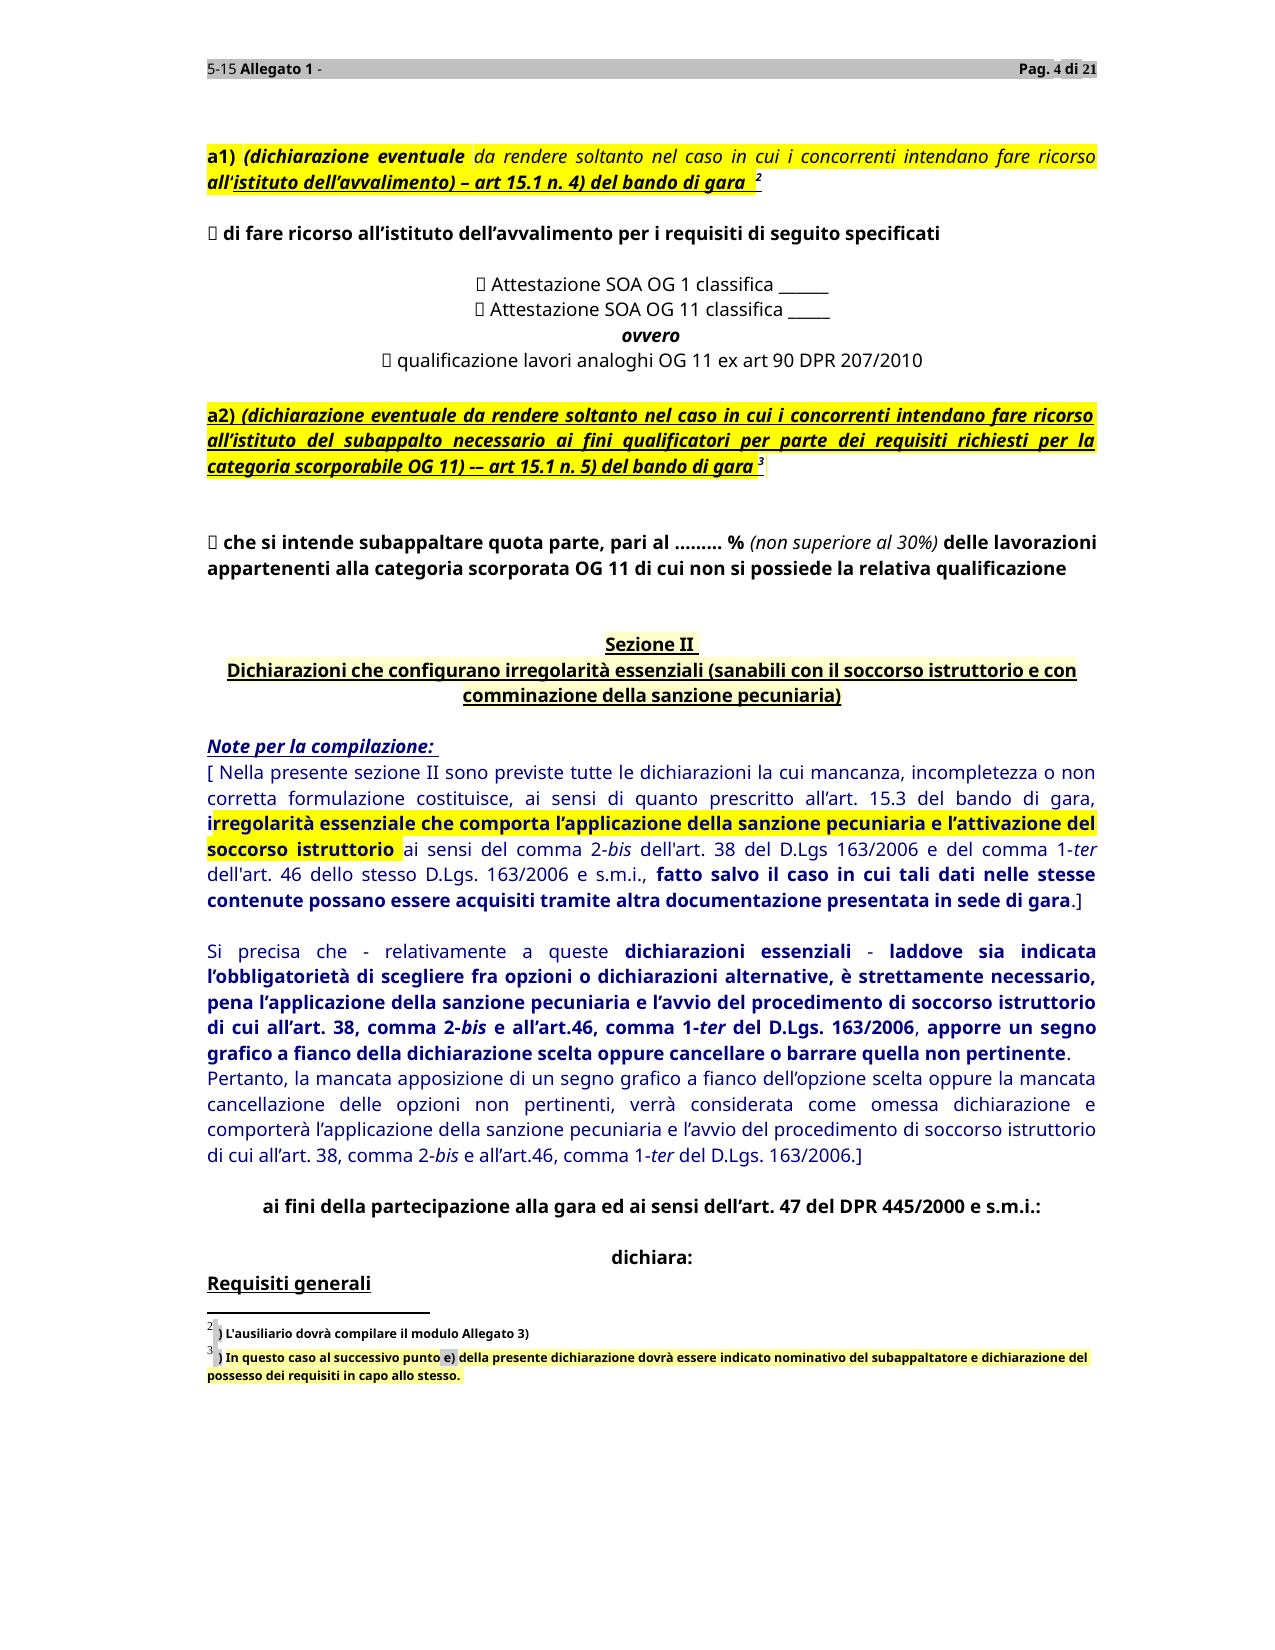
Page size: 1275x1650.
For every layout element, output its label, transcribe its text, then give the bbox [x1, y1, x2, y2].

text [ Nella presente sezione II sono previste tutte le dichiarazioni la cui mancanza, incompletezza o non corretta formulazione costituisce, ai sensi di quanto prescritto all’art. 15.3 del bando di gara, irregolarità essenziale che comporta l’applicazione della sanzione pecuniaria e l’attivazione del soccorso istruttorio ai sensi del comma 2-bis dell'art. 38 del D.Lgs 163/2006 e del comma 1-ter dell'art. 46 dello stesso D.Lgs. 163/2006 e s.m.i., fatto salvo il caso in cui tali dati nelle stesse contenute possano essere acquisiti tramite altra documentazione presentata in sede di gara.] [207, 759, 1097, 912]
text a2) (dichiarazione eventuale da rendere soltanto nel caso in cui i concorrenti intendano fare ricorso all’istituto del subappalto necessario ai fini qualificatori per parte dei requisiti richiesti per la categoria scorporabile OG 11) -– art 15.1 n. 5) del bando di gara [207, 402, 1097, 479]
text dichiara: [207, 1244, 1097, 1270]
text Sezione II [207, 632, 1097, 657]
text ) L'ausiliario dovrà compilare il modulo Allegato 3) [207, 1319, 1097, 1343]
text Dichiarazioni che configurano irregolarità essenziali (sanabili con il soccorso istruttorio e con comminazione della sanzione pecuniaria) [207, 657, 1097, 708]
text  di fare ricorso all’istituto dell’avvalimento per i requisiti di seguito specificati [207, 220, 1097, 246]
text Pertanto, la mancata apposizione di un segno grafico a fianco dell’opzione scelta oppure la mancata cancellazione delle opzioni non pertinenti, verrà considerata come omessa dichiarazione e comporterà l’applicazione della sanzione pecuniaria e l’avvio del procedimento di soccorso istruttorio di cui all’art. 38, comma 2-bis e all’art.46, comma 1-ter del D.Lgs. 163/2006.] [207, 1066, 1097, 1168]
text a1) (dichiarazione eventuale da rendere soltanto nel caso in cui i concorrenti intendano fare ricorso all’istituto dell’avvalimento) – art 15.1 n. 4) del bando di gara [207, 144, 1097, 195]
text ) In questo caso al successivo punto e) della presente dichiarazione dovrà essere indicato nominativo del subappaltatore e dichiarazione del possesso dei requisiti in capo allo stesso. [207, 1343, 1097, 1384]
text Note per la compilazione: [207, 734, 1088, 759]
subtitle Requisiti generali [207, 1270, 1097, 1295]
text  Attestazione SOA OG 11 classifica _____ [207, 297, 1097, 322]
text Si precisa che - relativamente a queste dichiarazioni essenziali - laddove sia indicata l’obbligatorietà di scegliere fra opzioni o dichiarazioni alternative, è strettamente necessario, pena l’applicazione della sanzione pecuniaria e l’avvio del procedimento di soccorso istruttorio di cui all’art. 38, comma 2-bis e all’art.46, comma 1-ter del D.Lgs. 163/2006, apporre un segno grafico a fianco della dichiarazione scelta oppure cancellare o barrare quella non pertinente. [207, 938, 1097, 1066]
text  che si intende subappaltare quota parte, pari al …...... % (non superiore al 30%) delle lavorazioni appartenenti alla categoria scorporata OG 11 di cui non si possiede la relativa qualificazione [207, 530, 1097, 581]
text  qualificazione lavori analoghi OG 11 ex art 90 DPR 207/2010 [207, 348, 1097, 373]
text ovvero [207, 322, 1097, 348]
text  Attestazione SOA OG 1 classifica ______ [207, 271, 1097, 297]
text ai fini della partecipazione alla gara ed ai sensi dell’art. 47 del DPR 445/2000 e s.m.i.: [207, 1193, 1097, 1219]
